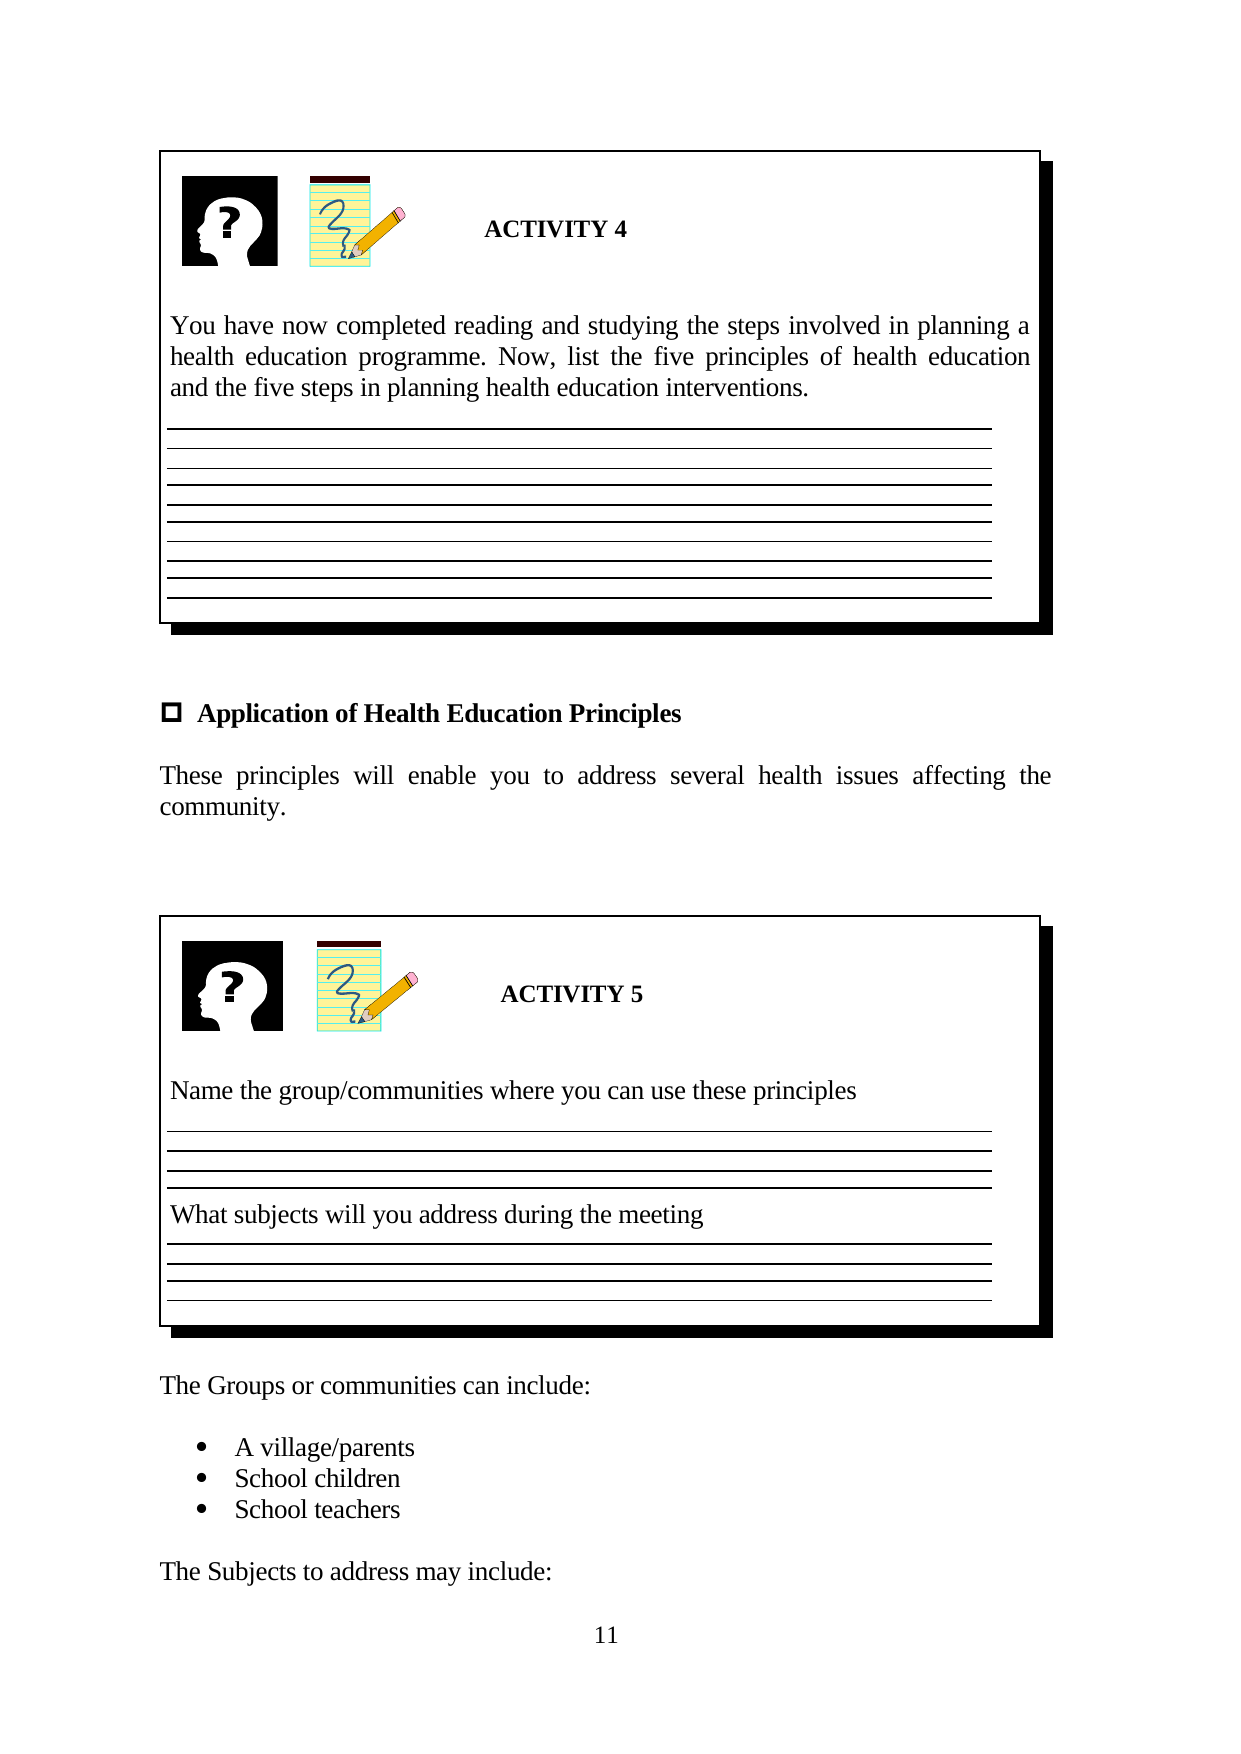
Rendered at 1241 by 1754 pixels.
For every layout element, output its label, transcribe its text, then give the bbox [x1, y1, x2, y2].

list Application of Health Education Principles [159, 697, 1053, 728]
list School children [197, 1462, 1053, 1493]
text The Groups or communities can include: [159, 1369, 1053, 1400]
list A village/parents [197, 1431, 1053, 1462]
text You have now completed reading and studying the steps involved in planning a health education programme. Now, list the five principles of health education and the five steps in planning health education interventions. [161, 305, 1039, 402]
list School teachers [197, 1493, 1053, 1524]
text What subjects will you address during the meeting [161, 1194, 1039, 1229]
text The Subjects to address may include: [159, 1555, 1053, 1586]
text These principles will enable you to address several health issues affecting the community. [159, 759, 1053, 822]
text Name the group/communities where you can use these principles [161, 1070, 1039, 1105]
